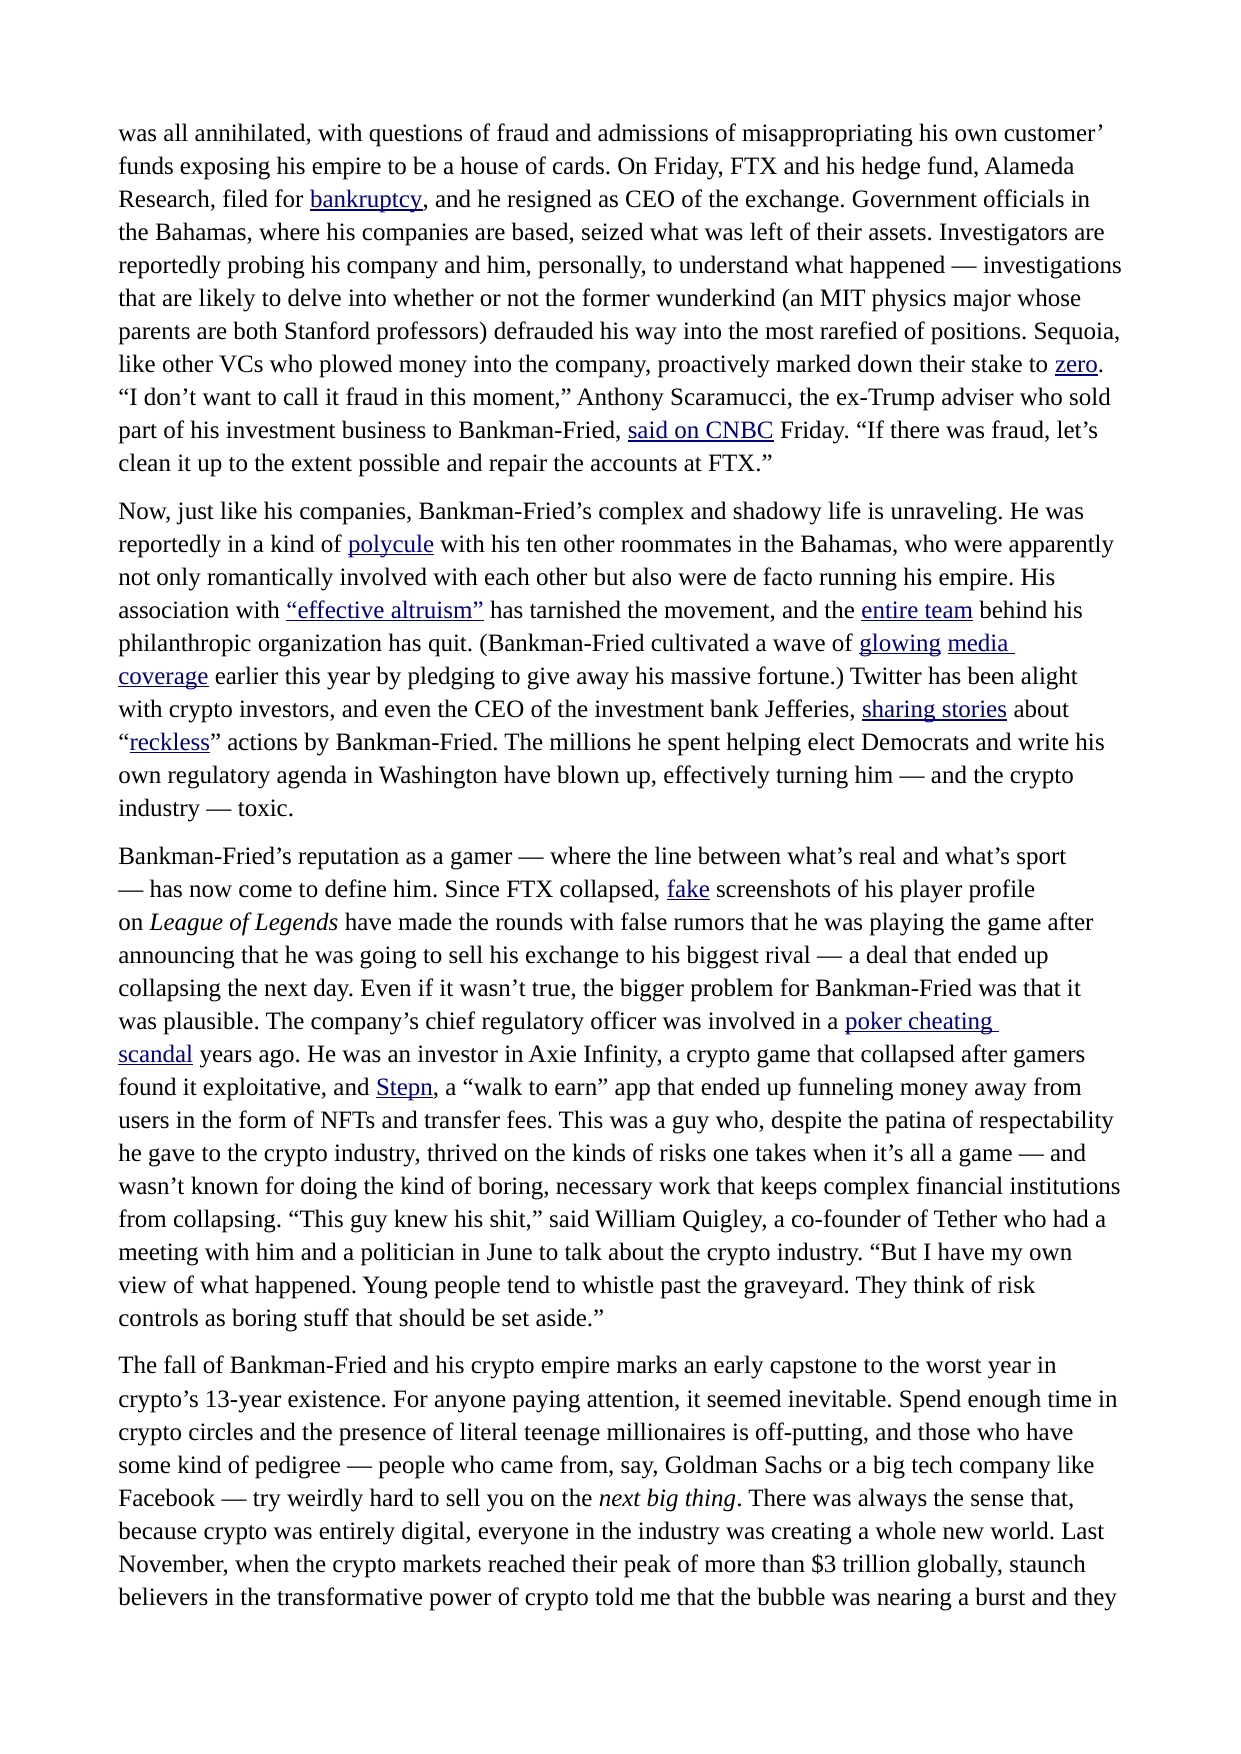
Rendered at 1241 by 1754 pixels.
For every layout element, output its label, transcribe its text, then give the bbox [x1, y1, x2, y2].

text Bankman-Fried’s reputation as a gamer — where the line between what’s real and what’s sport — has now come to define him. Since FTX collapsed, fake screenshots of his player profile on League of Legends have made the rounds with false rumors that he was playing the game after announcing that he was going to sell his exchange to his biggest rival — a deal that ended up collapsing the next day. Even if it wasn’t true, the bigger problem for Bankman-Fried was that it was plausible. The company’s chief regulatory officer was involved in a poker cheating scandal years ago. He was an investor in Axie Infinity, a crypto game that collapsed after gamers found it exploitative, and Stepn, a “walk to earn” app that ended up funneling money away from users in the form of NFTs and transfer fees. This was a guy who, despite the patina of respectability he gave to the crypto industry, thrived on the kinds of risks one takes when it’s all a game — and wasn’t known for doing the kind of boring, necessary work that keeps complex financial institutions from collapsing. “This guy knew his shit,” said William Quigley, a co-founder of Tether who had a meeting with him and a politician in June to talk about the crypto industry. “But I have my own view of what happened. Young people tend to whistle past the graveyard. They think of risk controls as boring stuff that should be set aside.” [118, 841, 1122, 1332]
text Now, just like his companies, Bankman-Fried’s complex and shadowy life is unraveling. He was reportedly in a kind of polycule with his ten other roommates in the Bahamas, who were apparently not only romantically involved with each other but also were de facto running his empire. His association with “effective altruism” has tarnished the movement, and the entire team behind his philanthropic organization has quit. (Bankman-Fried cultivated a wave of glowing media coverage earlier this year by pledging to give away his massive fortune.) Twitter has been alight with crypto investors, and even the CEO of the investment bank Jefferies, sharing stories about “reckless” actions by Bankman-Fried. The millions he spent helping elect Democrats and write his own regulatory agenda in Washington have blown up, effectively turning him — and the crypto industry — toxic. [118, 496, 1122, 822]
text was all annihilated, with questions of fraud and admissions of misappropriating his own customer’ funds exposing his empire to be a house of cards. On Friday, FTX and his hedge fund, Alameda Research, filed for bankruptcy, and he resigned as CEO of the exchange. Government officials in the Bahamas, where his companies are based, seized what was left of their assets. Investigators are reportedly probing his company and him, personally, to understand what happened — investigations that are likely to delve into whether or not the former wunderkind (an MIT physics major whose parents are both Stanford professors) defrauded his way into the most rarefied of positions. Sequoia, like other VCs who plowed money into the company, proactively marked down their stake to zero. “I don’t want to call it fraud in this moment,” Anthony Scaramucci, the ex-Trump adviser who sold part of his investment business to Bankman-Fried, said on CNBC Friday. “If there was fraud, let’s clean it up to the extent possible and repair the accounts at FTX.” [118, 118, 1122, 477]
text The fall of Bankman-Fried and his crypto empire marks an early capstone to the worst year in crypto’s 13-year existence. For anyone paying attention, it seemed inevitable. Spend enough time in crypto circles and the presence of literal teenage millionaires is off-putting, and those who have some kind of pedigree — people who came from, say, Goldman Sachs or a big tech company like Facebook — try weirdly hard to sell you on the next big thing. There was always the sense that, because crypto was entirely digital, everyone in the industry was creating a whole new world. Last November, when the crypto markets reached their peak of more than $3 trillion globally, staunch believers in the transformative power of crypto told me that the bubble was nearing a burst and they [118, 1351, 1122, 1611]
